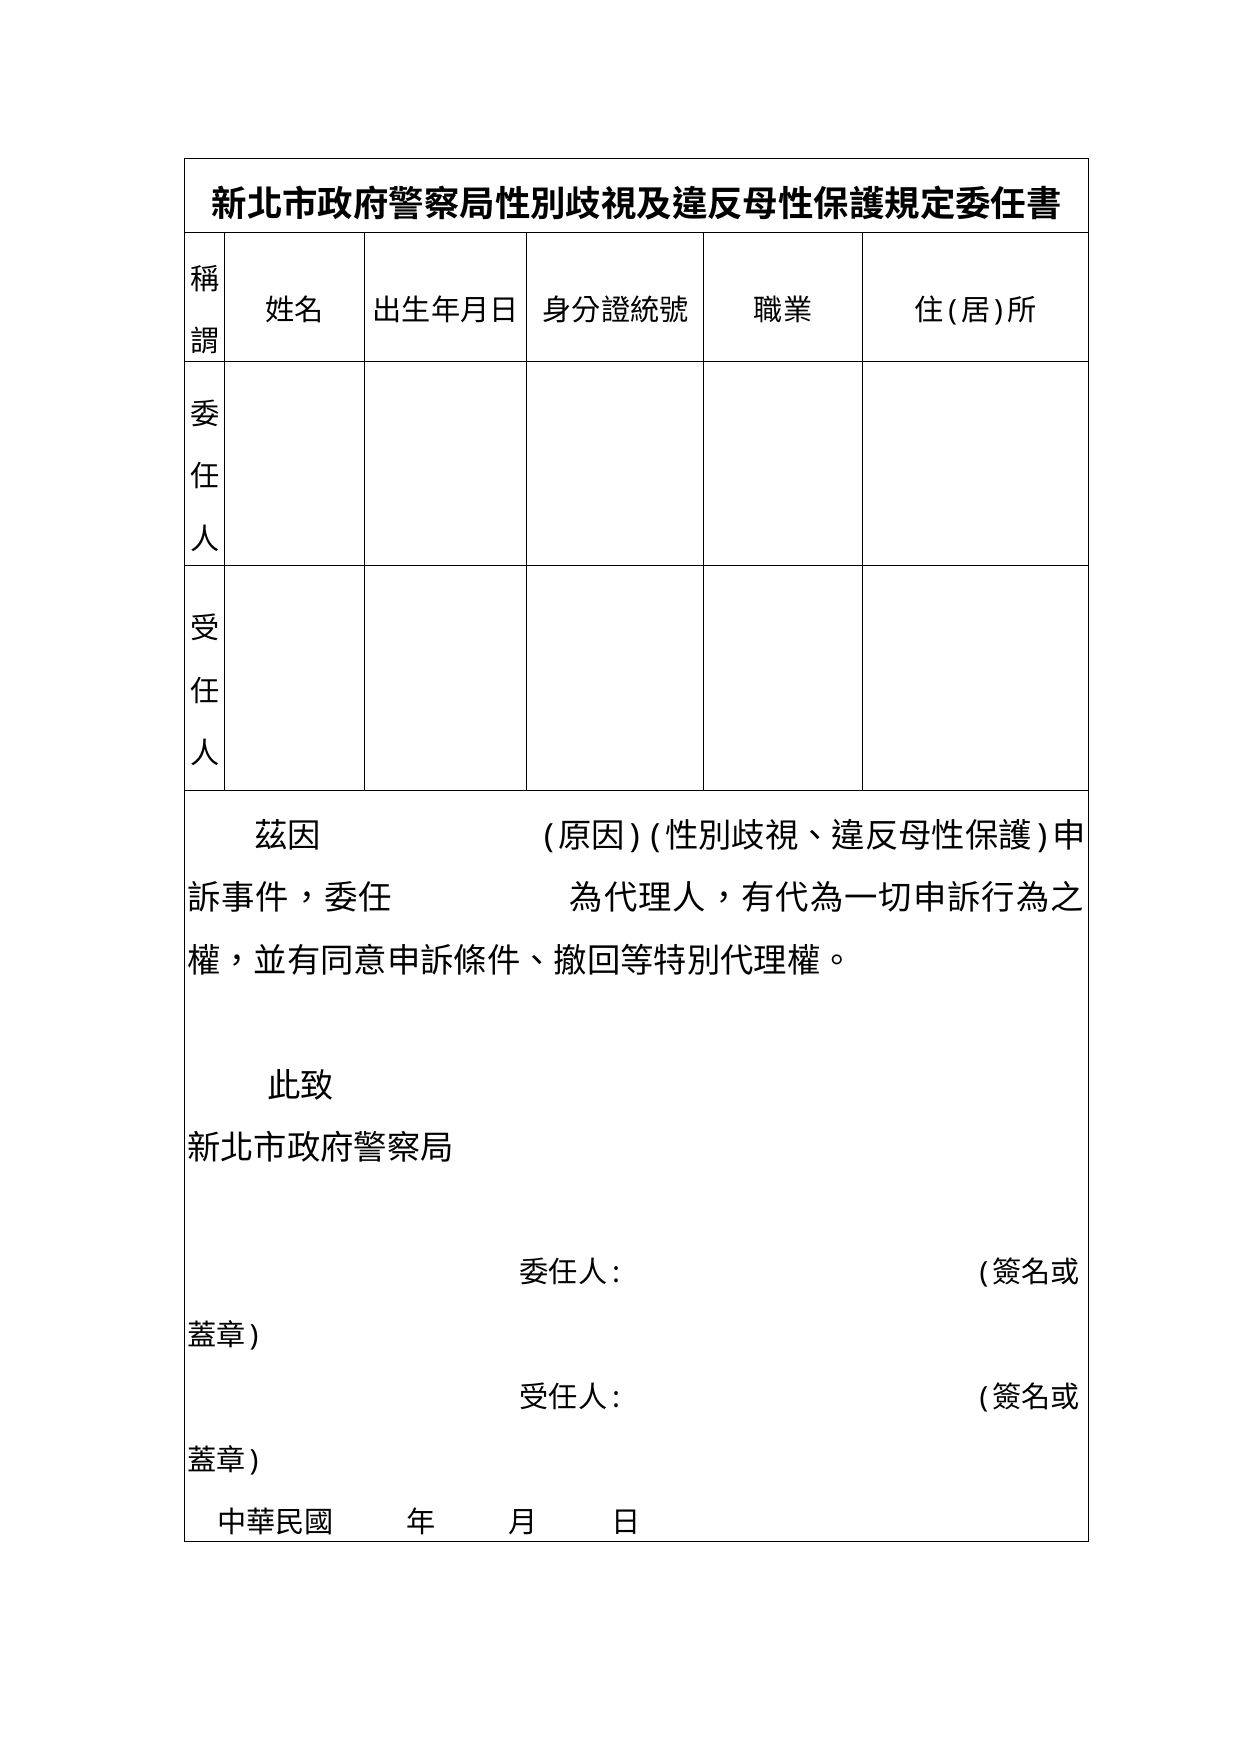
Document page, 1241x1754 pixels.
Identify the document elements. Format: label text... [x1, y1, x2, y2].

table_cell [527, 566, 703, 790]
table_cell 稱謂 [185, 233, 224, 361]
table_cell [225, 362, 364, 565]
table_cell 受任人 [185, 566, 224, 790]
table_cell [863, 566, 1088, 790]
table_cell [704, 566, 862, 790]
table_cell [704, 362, 862, 565]
table_cell 委任人 [185, 362, 224, 565]
table_cell [365, 566, 526, 790]
table_cell 出生年月日 [365, 233, 526, 361]
table_cell 住(居)所 [863, 233, 1088, 361]
table_cell 身分證統號 [527, 233, 703, 361]
table_cell 姓名 [225, 233, 364, 361]
table_cell 職業 [704, 233, 862, 361]
table_cell [365, 362, 526, 565]
table_cell [863, 362, 1088, 565]
table_cell [527, 362, 703, 565]
table_cell [225, 566, 364, 790]
table_header 新北市政府警察局性別歧視及違反母性保護規定委任書 [185, 159, 1088, 232]
table_cell 茲因 (原因)(性別歧視、違反母性保護)申訴事件，委任 為代理人，有代為一切申訴行為之權，並有同意申訴條件、撤回等特別代理權。 此致 新北市政府警察局 委任人: (簽名或蓋章) 受任人: (簽名或蓋章) 中華民國 年 月 日 [185, 791, 1088, 1541]
